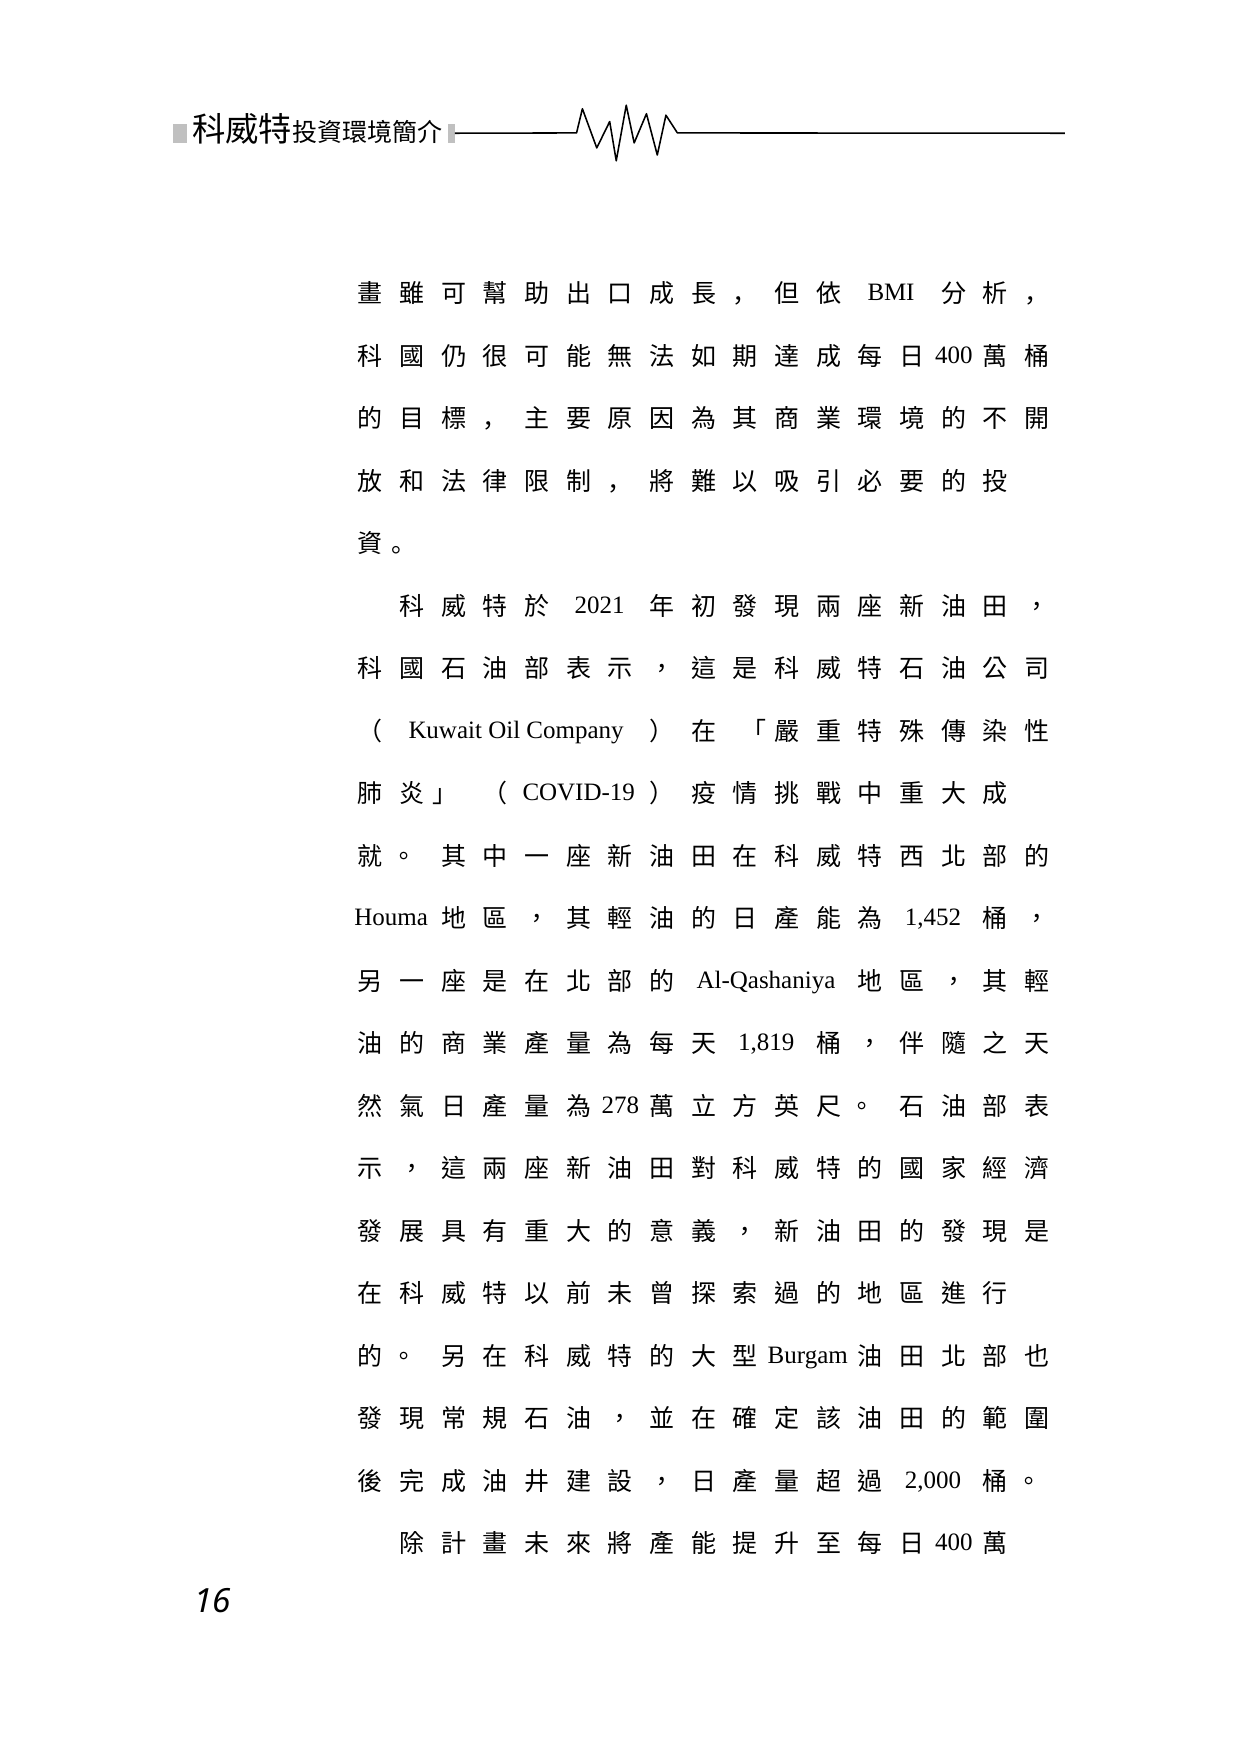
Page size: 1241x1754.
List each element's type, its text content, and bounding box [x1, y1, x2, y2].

text 畫雖可幫助出口成長，但依BMI分析，科國仍很可能無法如期達成每日400萬桶的目標，主要原因為其商業環境的不開放和法律限制，將難以吸引必要的投資。 [330, 250, 1058, 563]
text 科威特於2021年初發現兩座新油田，科國石油部表示，這是科威特石油公司（Kuwait Oil Company）在「嚴重特殊傳染性肺炎」（COVID-19）疫情挑戰中重大成就。其中一座新油田在科威特西北部的Houma地區，其輕油的日產能為1,452桶，另一座是在北部的Al-Qashaniya地區，其輕油的商業產量為每天1,819桶，伴隨之天然氣日產量為278萬立方英尺。石油部表示，這兩座新油田對科威特的國家經濟發展具有重大的意義，新油田的發現是在科威特以前未曾探索過的地區進行的。另在科威特的大型Burgam油田北部也發現常規石油，並在確定該油田的範圍後完成油井建設，日產量超過2,000桶。 [330, 563, 1058, 1500]
text 除計畫未來將產能提升至每日400萬 [330, 1500, 1058, 1563]
